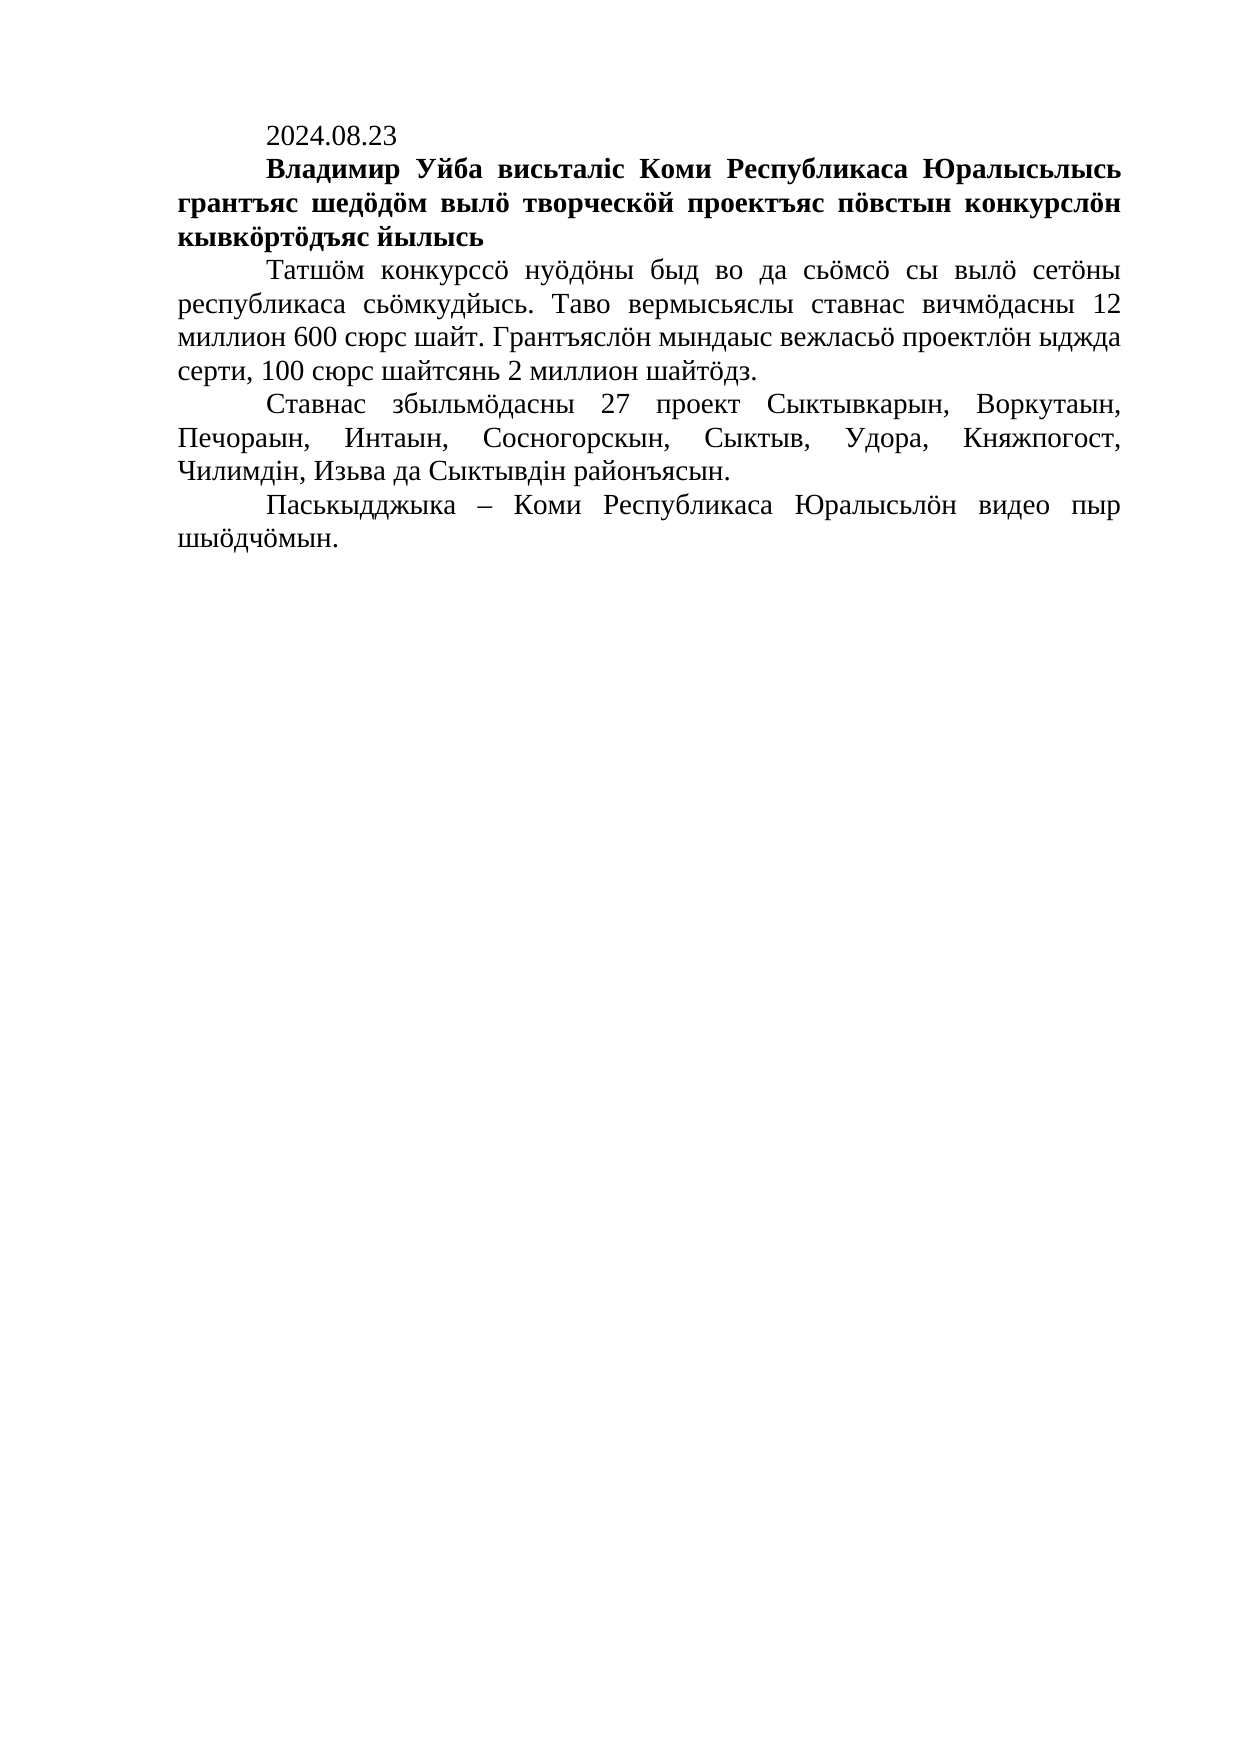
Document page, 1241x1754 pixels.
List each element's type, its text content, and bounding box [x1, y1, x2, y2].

text 2024.08.23 [177, 118, 1122, 152]
text Ставнас збыльмӧдасны 27 проект Сыктывкарын, Воркутаын, Печораын, Интаын, Сосногорскын, Сыктыв, Удора, Княжпогост, Чилимдін, Изьва да Сыктывдін районъясын. [177, 386, 1122, 487]
text Паськыдджыка – Коми Республикаса Юралысьлӧн видео пыр шыӧдчӧмын. [177, 487, 1122, 554]
text Татшӧм конкурссӧ нуӧдӧны быд во да сьӧмсӧ сы вылӧ сетӧны республикаса сьӧмкудйысь. Таво вермысьяслы ставнас вичмӧдасны 12 миллион 600 сюрс шайт. Грантъяслӧн мындаыс вежласьӧ проектлӧн ыджда серти, 100 сюрс шайтсянь 2 миллион шайтӧдз. [177, 252, 1122, 386]
text Владимир Уйба висьталіс Коми Республикаса Юралысьлысь грантъяс шедӧдӧм вылӧ творческӧй проектъяс пӧвстын конкурслӧн кывкӧртӧдъяс йылысь [177, 152, 1122, 252]
